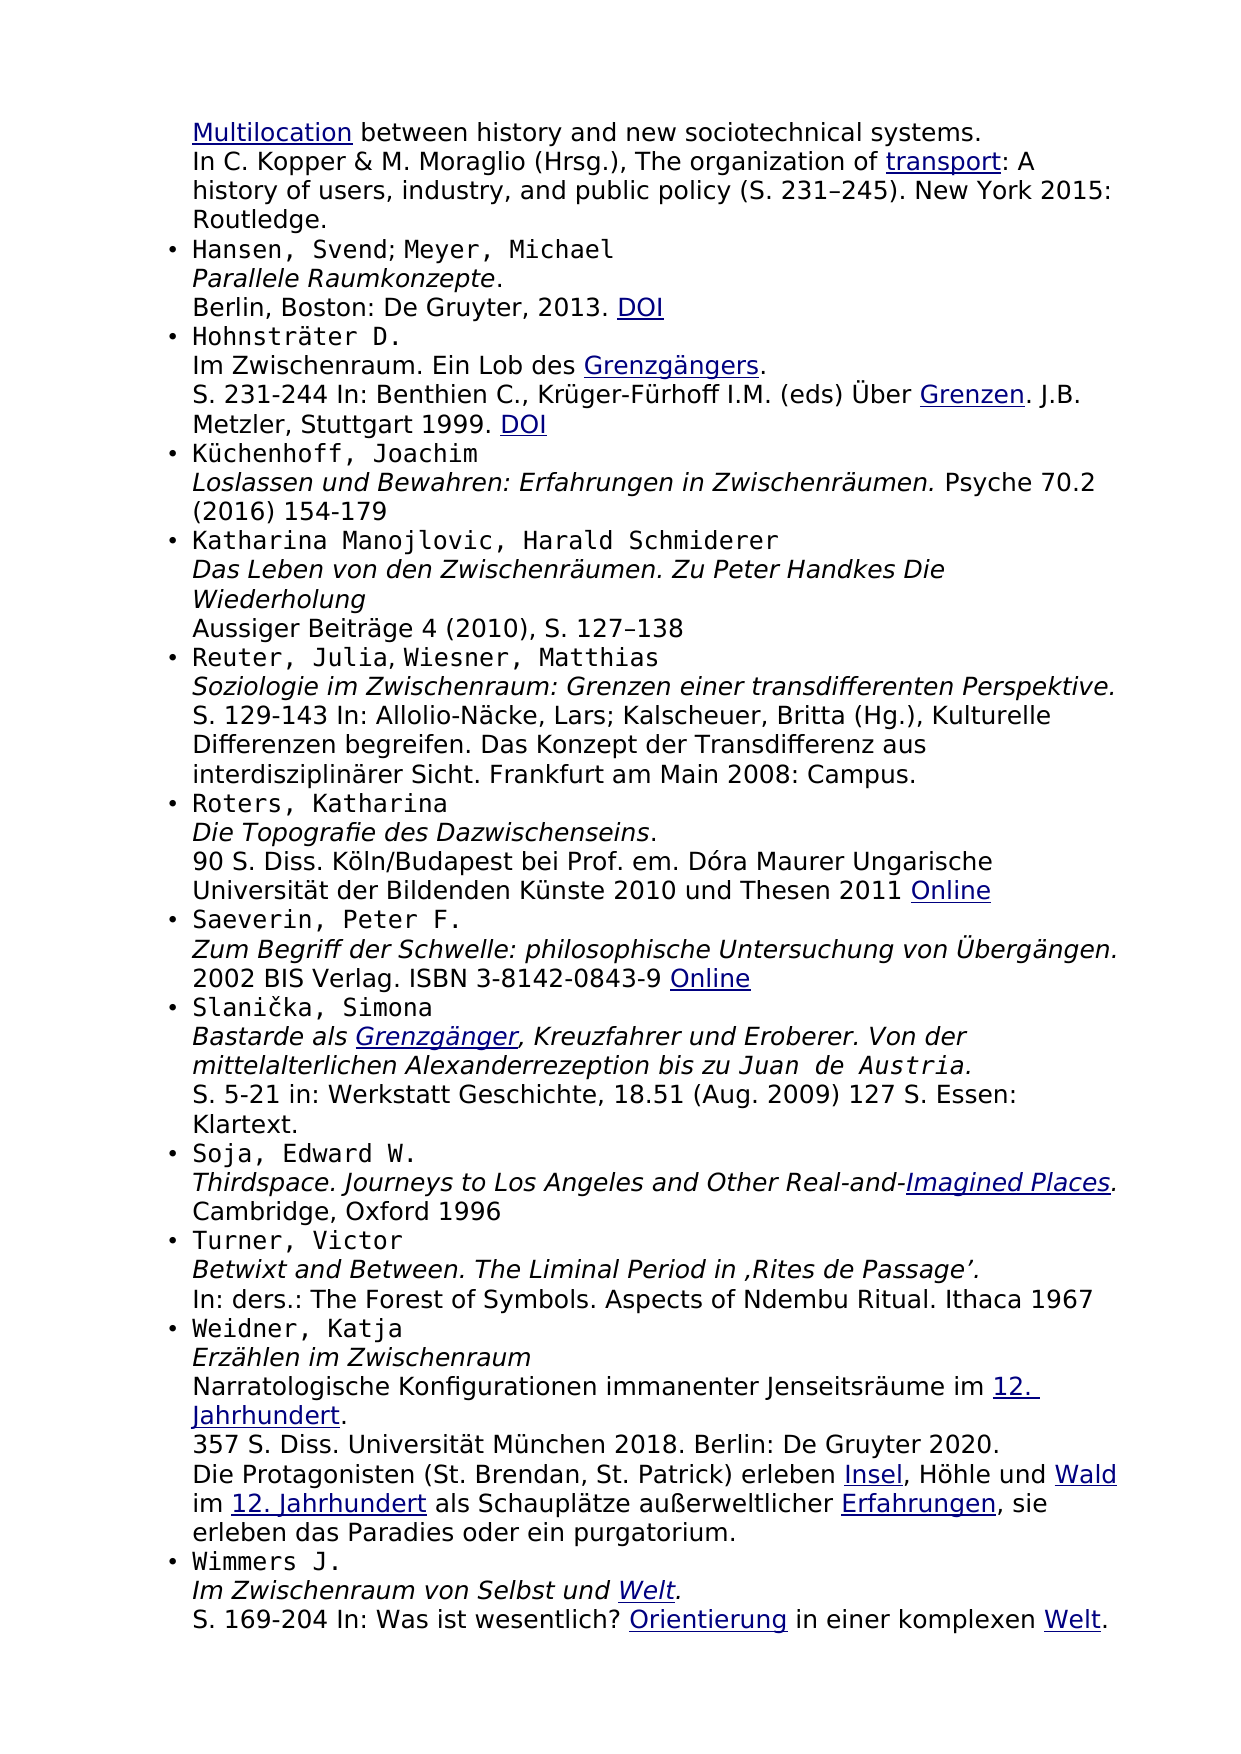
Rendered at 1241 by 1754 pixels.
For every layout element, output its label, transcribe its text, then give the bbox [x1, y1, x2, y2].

list Wimmers J. Im Zwischenraum von Selbst und Welt. S. 169-204 In: Was ist wesentlich? Orientierung in einer komplexen Welt. [177, 1547, 1122, 1635]
list Küchenhoff, Joachim Loslassen und Bewahren: Erfahrungen in Zwischenräumen. Psyche 70.2 (2016) 154-179 [177, 439, 1122, 526]
list Hansen, Svend; Meyer, Michael Parallele Raumkonzepte. Berlin, Boston: De Gruyter, 2013. DOI [177, 235, 1122, 322]
list Reuter, Julia, Wiesner, Matthias Soziologie im Zwischenraum: Grenzen einer transdifferenten Perspektive. S. 129-143 In: Allolio-Näcke, Lars; Kalscheuer, Britta (Hg.), Kulturelle Differenzen begreifen. Das Konzept der Transdifferenz aus interdisziplinärer Sicht. Frankfurt am Main 2008: Campus. [177, 643, 1122, 789]
list Multilocation between history and new sociotechnical systems. In C. Kopper & M. Moraglio (Hrsg.), The organization of transport: A history of users, industry, and public policy (S. 231–245). New York 2015: Routledge. [177, 118, 1122, 235]
list Soja, Edward W. Thirdspace. Journeys to Los Angeles and Other Real-and-Imagined Places. Cambridge, Oxford 1996 [177, 1139, 1122, 1226]
list Turner, Victor Betwixt and Between. The Liminal Period in ,Rites de Passage’. In: ders.: The Forest of Symbols. Aspects of Ndembu Ritual. Ithaca 1967 [177, 1226, 1122, 1314]
list Weidner, Katja Erzählen im Zwischenraum Narratologische Konfigurationen immanenter Jenseitsräume im 12. Jahrhundert. 357 S. Diss. Universität München 2018. Berlin: De Gruyter 2020. Die Protagonisten (St. Brendan, St. Patrick) erleben Insel, Höhle und Wald im 12. Jahrhundert als Schauplätze außerweltlicher Erfahrungen, sie erleben das Paradies oder ein purgatorium. [177, 1314, 1122, 1547]
list Slanička, Simona Bastarde als Grenzgänger, Kreuzfahrer und Eroberer. Von der mittelalterlichen Alexanderrezeption bis zu Juan de Austria. S. 5-21 in: Werkstatt Geschichte, 18.51 (Aug. 2009) 127 S. Essen: Klartext. [177, 993, 1122, 1139]
list Saeverin, Peter F. Zum Begriff der Schwelle: philosophische Untersuchung von Übergängen. 2002 BIS Verlag. ISBN 3-8142-0843-9 Online [177, 906, 1122, 993]
list Hohnsträter D. Im Zwischenraum. Ein Lob des Grenzgängers. S. 231-244 In: Benthien C., Krüger-Fürhoff I.M. (eds) Über Grenzen. J.B. Metzler, Stuttgart 1999. DOI [177, 322, 1122, 439]
list Katharina Manojlovic, Harald Schmiderer Das Leben von den Zwischenräumen. Zu Peter Handkes Die Wiederholung Aussiger Beiträge 4 (2010), S. 127–138 [177, 526, 1122, 643]
list Roters, Katharina Die Topografie des Dazwischenseins. 90 S. Diss. Köln/Budapest bei Prof. em. Dóra Maurer Ungarische Universität der Bildenden Künste 2010 und Thesen 2011 Online [177, 789, 1122, 906]
